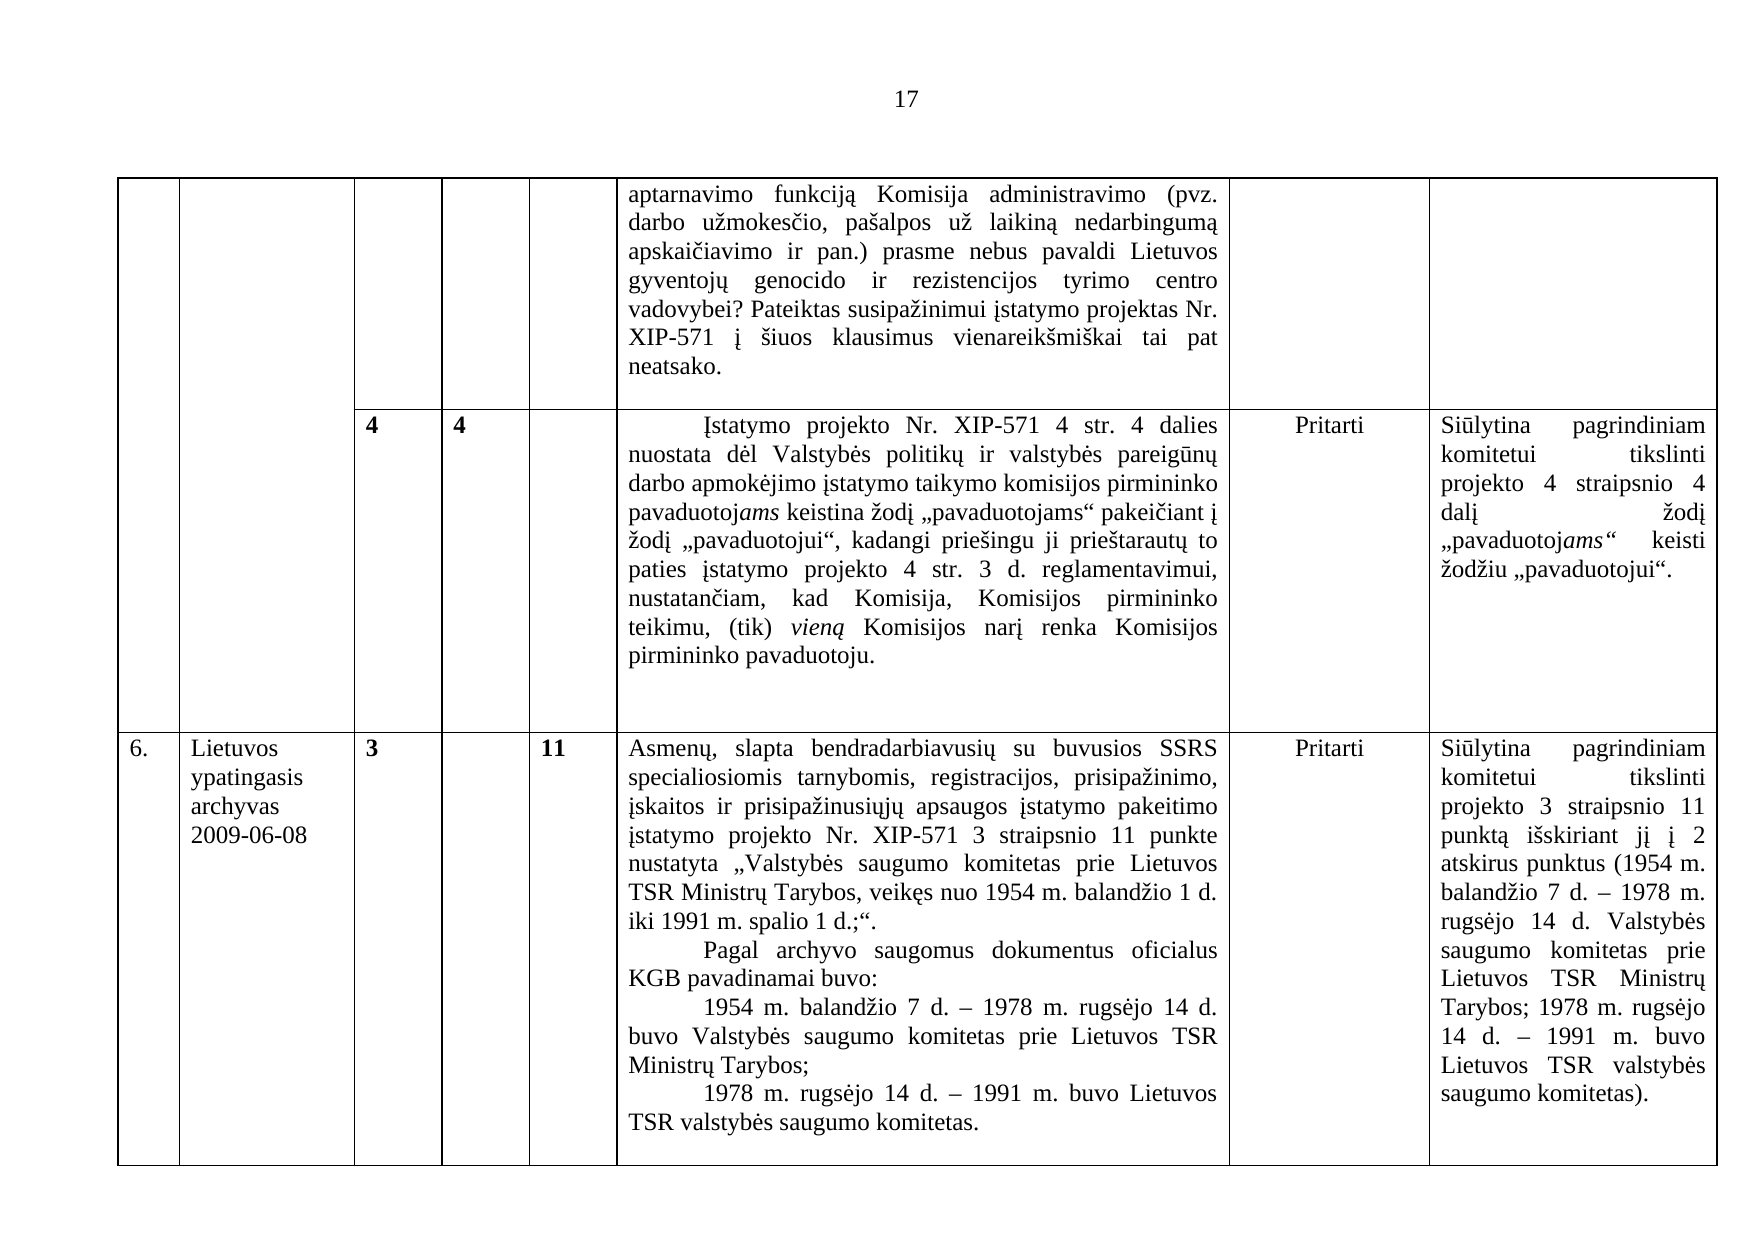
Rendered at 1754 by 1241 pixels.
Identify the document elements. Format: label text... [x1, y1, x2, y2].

table_cell Įstatymo projekto Nr. XIP-571 4 str. 4 dalies nuostata dėl Valstybės politikų ir valstybės pareigūnų darbo apmokėjimo įstatymo taikymo komisijos pirmininko pavaduotojams keistina žodį „pavaduotojams“ pakeičiant į žodį „pavaduotojui“, kadangi priešingu ji prieštarautų to paties įstatymo projekto 4 str. 3 d. reglamentavimui, nustatančiam, kad Komisija, Komisijos pirmininko teikimu, (tik) vieną Komisijos narį renka Komisijos pirmininko pavaduotoju. [618, 410, 1229, 732]
table_cell [1230, 179, 1429, 409]
table_cell [180, 179, 354, 732]
table_cell Pritarti [1230, 733, 1429, 1165]
table_cell 11 [530, 733, 616, 1165]
table_cell [119, 179, 179, 732]
table_cell [443, 179, 529, 409]
table_cell Lietuvos ypatingasis archyvas 2009-06-08 [180, 733, 354, 1165]
table_cell [530, 410, 616, 732]
table_cell 4 [355, 410, 441, 732]
table_cell 6. [119, 733, 179, 1165]
table_cell [443, 733, 529, 1165]
table_cell Siūlytina pagrindiniam komitetui tikslinti projekto 4 straipsnio 4 dalį žodį „pavaduotojams“ keisti žodžiu „pavaduotojui“. [1430, 410, 1716, 732]
table_cell Siūlytina pagrindiniam komitetui tikslinti projekto 3 straipsnio 11 punktą išskiriant jį į 2 atskirus punktus (1954 m. balandžio 7 d. – 1978 m. rugsėjo 14 d. Valstybės saugumo komitetas prie Lietuvos TSR Ministrų Tarybos; 1978 m. rugsėjo 14 d. – 1991 m. buvo Lietuvos TSR valstybės saugumo komitetas). [1430, 733, 1716, 1165]
table_cell 3 [355, 733, 441, 1165]
table_cell Pritarti [1230, 410, 1429, 732]
table_cell [1430, 179, 1716, 409]
table_cell [530, 179, 616, 409]
table_cell 4 [443, 410, 529, 732]
table_cell Asmenų, slapta bendradarbiavusių su buvusios SSRS specialiosiomis tarnybomis, registracijos, prisipažinimo, įskaitos ir prisipažinusiųjų apsaugos įstatymo pakeitimo įstatymo projekto Nr. XIP-571 3 straipsnio 11 punkte nustatyta „Valstybės saugumo komitetas prie Lietuvos TSR Ministrų Tarybos, veikęs nuo 1954 m. balandžio 1 d. iki 1991 m. spalio 1 d.;“. Pagal archyvo saugomus dokumentus oficialus KGB pavadinamai buvo: 1954 m. balandžio 7 d. – 1978 m. rugsėjo 14 d. buvo Valstybės saugumo komitetas prie Lietuvos TSR Ministrų Tarybos; 1978 m. rugsėjo 14 d. – 1991 m. buvo Lietuvos TSR valstybės saugumo komitetas. [618, 733, 1229, 1165]
table_cell aptarnavimo funkciją Komisija administravimo (pvz. darbo užmokesčio, pašalpos už laikiną nedarbingumą apskaičiavimo ir pan.) prasme nebus pavaldi Lietuvos gyventojų genocido ir rezistencijos tyrimo centro vadovybei? Pateiktas susipažinimui įstatymo projektas Nr. XIP-571 į šiuos klausimus vienareikšmiškai tai pat neatsako. [618, 179, 1229, 409]
table_cell [355, 179, 441, 409]
